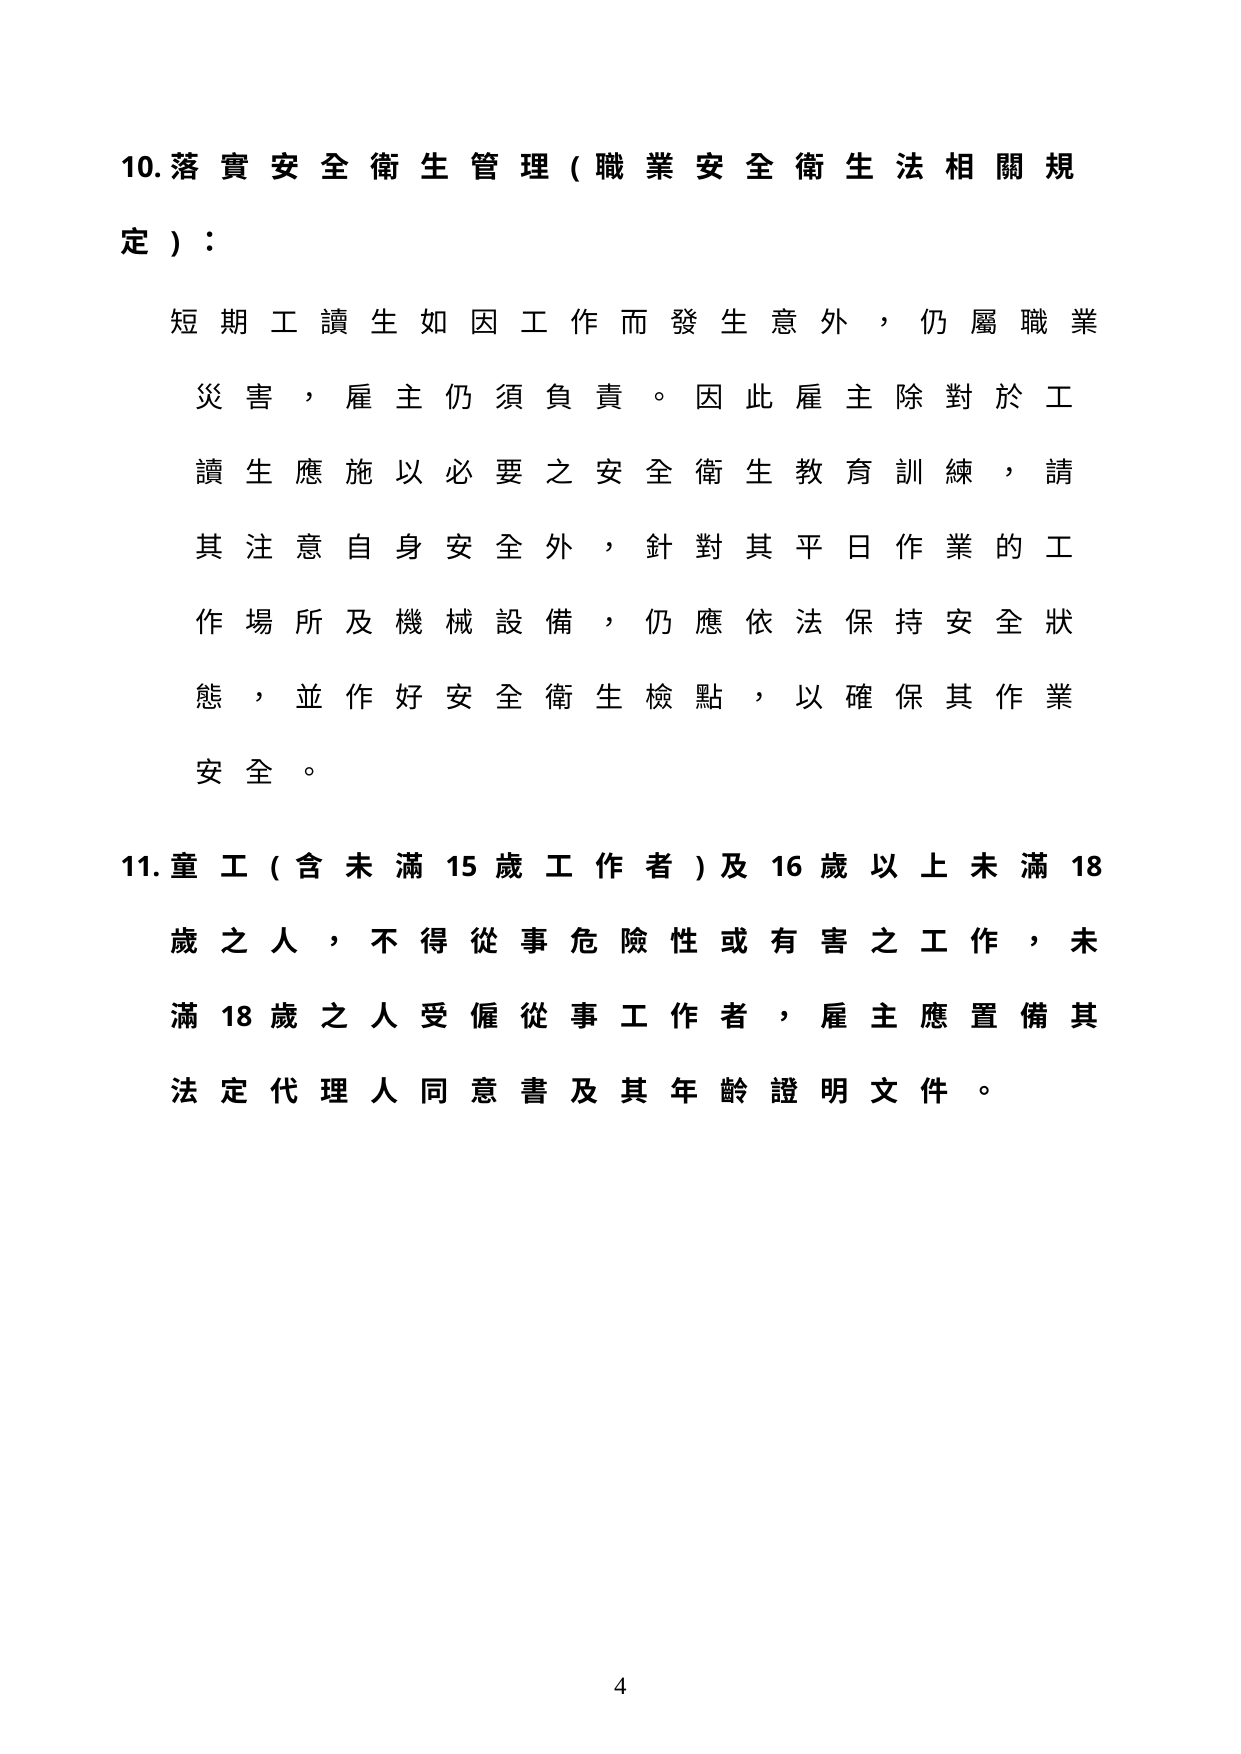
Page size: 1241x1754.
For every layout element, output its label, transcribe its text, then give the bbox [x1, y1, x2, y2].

text 10.落實安全衛生管理(職業安全衛生法相關規定)： [120, 127, 1120, 277]
text 11.童工(含未滿15歲工作者)及16歲以上未滿18歲之人，不得從事危險性或有害之工作，未滿18歲之人受僱從事工作者，雇主應置備其法定代理人同意書及其年齡證明文件。 [120, 827, 1120, 1127]
text 短期工讀生如因工作而發生意外，仍屬職業災害，雇主仍須負責。因此雇主除對於工讀生應施以必要之安全衛生教育訓練，請其注意自身安全外，針對其平日作業的工作場所及機械設備，仍應依法保持安全狀態，並作好安全衛生檢點，以確保其作業安全。 [170, 283, 1120, 808]
